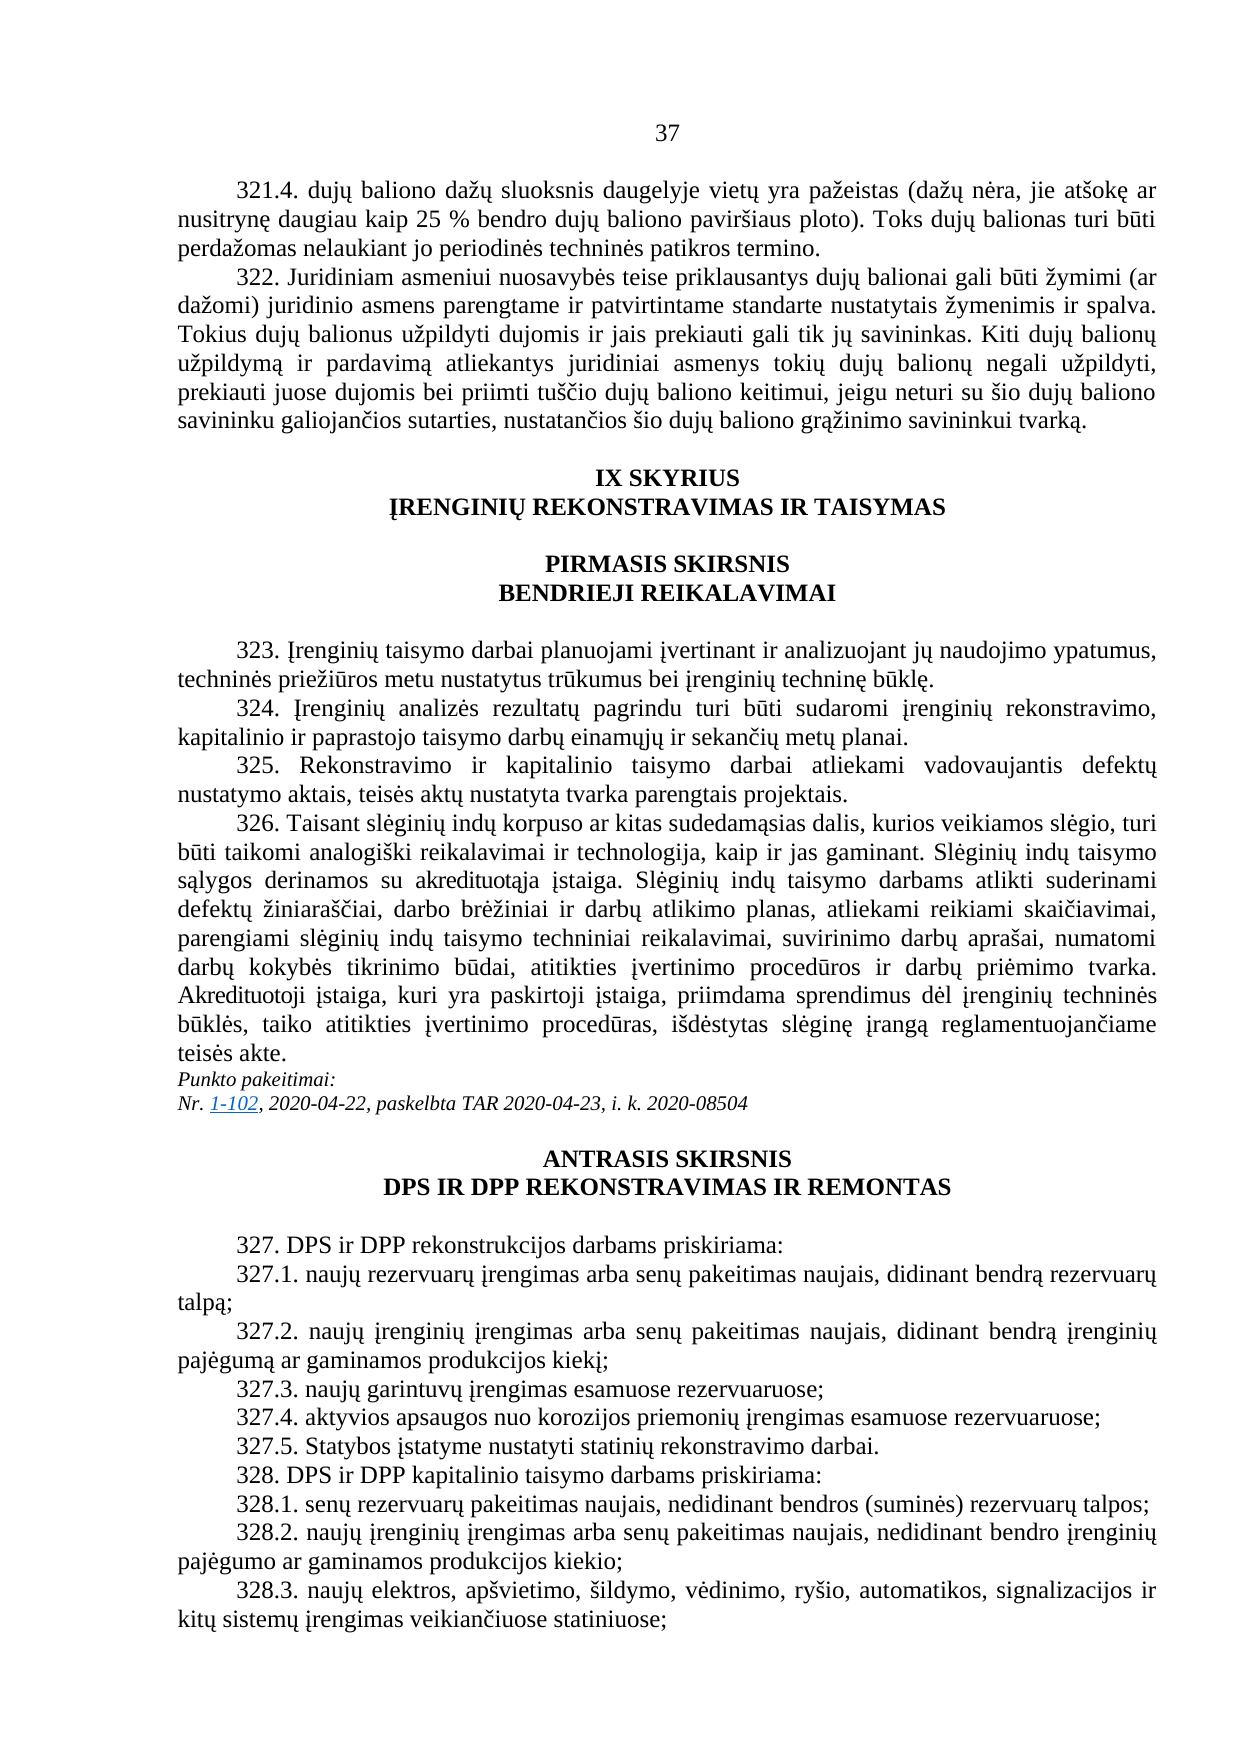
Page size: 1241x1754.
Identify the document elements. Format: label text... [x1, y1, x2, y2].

text BENDRIEJI REIKALAVIMAI [177, 578, 1157, 607]
text 328.1. senų rezervuarų pakeitimas naujais, nedidinant bendros (suminės) rezervuarų talpos; [177, 1489, 1157, 1517]
text PIRMASIS SKIRSNIS [177, 549, 1157, 578]
text 328.2. naujų įrenginių įrengimas arba senų pakeitimas naujais, nedidinant bendro įrenginių pajėgumo ar gaminamos produkcijos kiekio; [177, 1517, 1157, 1575]
text 327.2. naujų įrenginių įrengimas arba senų pakeitimas naujais, didinant bendrą įrenginių pajėgumą ar gaminamos produkcijos kiekį; [177, 1316, 1157, 1374]
text 326. Taisant slėginių indų korpuso ar kitas sudedamąsias dalis, kurios veikiamos slėgio, turi būti taikomi analogiški reikalavimai ir technologija, kaip ir jas gaminant. Slėginių indų taisymo sąlygos derinamos su akredituotąja įstaiga. Slėginių indų taisymo darbams atlikti suderinami defektų žiniaraščiai, darbo brėžiniai ir darbų atlikimo planas, atliekami reikiami skaičiavimai, parengiami slėginių indų taisymo techniniai reikalavimai, suvirinimo darbų aprašai, numatomi darbų kokybės tikrinimo būdai, atitikties įvertinimo procedūros ir darbų priėmimo tvarka. Akredituotoji įstaiga, kuri yra paskirtoji įstaiga, priimdama sprendimus dėl įrenginių techninės būklės, taiko atitikties įvertinimo procedūras, išdėstytas slėginę įrangą reglamentuojančiame teisės akte. [177, 808, 1157, 1067]
text 328. DPS ir DPP kapitalinio taisymo darbams priskiriama: [177, 1460, 1157, 1489]
text 327.3. naujų garintuvų įrengimas esamuose rezervuaruose; [177, 1374, 1157, 1402]
text 327.5. Statybos įstatyme nustatyti statinių rekonstravimo darbai. [177, 1431, 1157, 1460]
text 327.4. aktyvios apsaugos nuo korozijos priemonių įrengimas esamuose rezervuaruose; [177, 1402, 1157, 1431]
text IX SKYRIUS [177, 463, 1157, 492]
text Nr. 1-102, 2020-04-22, paskelbta TAR 2020-04-23, i. k. 2020-08504 [177, 1091, 1157, 1115]
text 327.1. naujų rezervuarų įrengimas arba senų pakeitimas naujais, didinant bendrą rezervuarų talpą; [177, 1259, 1157, 1316]
text 327. DPS ir DPP rekonstrukcijos darbams priskiriama: [177, 1230, 1157, 1259]
text Punkto pakeitimai: [177, 1067, 1157, 1091]
text 323. Įrenginių taisymo darbai planuojami įvertinant ir analizuojant jų naudojimo ypatumus, techninės priežiūros metu nustatytus trūkumus bei įrenginių techninę būklę. [177, 636, 1157, 693]
text 328.3. naujų elektros, apšvietimo, šildymo, vėdinimo, ryšio, automatikos, signalizacijos ir kitų sistemų įrengimas veikiančiuose statiniuose; [177, 1575, 1157, 1632]
text 322. Juridiniam asmeniui nuosavybės teise priklausantys dujų balionai gali būti žymimi (ar dažomi) juridinio asmens parengtame ir patvirtintame standarte nustatytais žymenimis ir spalva. Tokius dujų balionus užpildyti dujomis ir jais prekiauti gali tik jų savininkas. Kiti dujų balionų užpildymą ir pardavimą atliekantys juridiniai asmenys tokių dujų balionų negali užpildyti, prekiauti juose dujomis bei priimti tuščio dujų baliono keitimui, jeigu neturi su šio dujų baliono savininku galiojančios sutarties, nustatančios šio dujų baliono grąžinimo savininkui tvarką. [177, 262, 1157, 434]
text 321.4. dujų baliono dažų sluoksnis daugelyje vietų yra pažeistas (dažų nėra, jie atšokę ar nusitrynę daugiau kaip 25 % bendro dujų baliono paviršiaus ploto). Toks dujų balionas turi būti perdažomas nelaukiant jo periodinės techninės patikros termino. [177, 176, 1157, 262]
text 324. Įrenginių analizės rezultatų pagrindu turi būti sudaromi įrenginių rekonstravimo, kapitalinio ir paprastojo taisymo darbų einamųjų ir sekančių metų planai. [177, 693, 1157, 751]
text 325. Rekonstravimo ir kapitalinio taisymo darbai atliekami vadovaujantis defektų nustatymo aktais, teisės aktų nustatyta tvarka parengtais projektais. [177, 751, 1157, 808]
text ĮRENGINIŲ REKONSTRAVIMAS IR TAISYMAS [177, 492, 1157, 521]
text ANTRASIS SKIRSNIS [177, 1144, 1157, 1172]
text DPS IR DPP REKONSTRAVIMAS IR REMONTAS [177, 1172, 1157, 1201]
